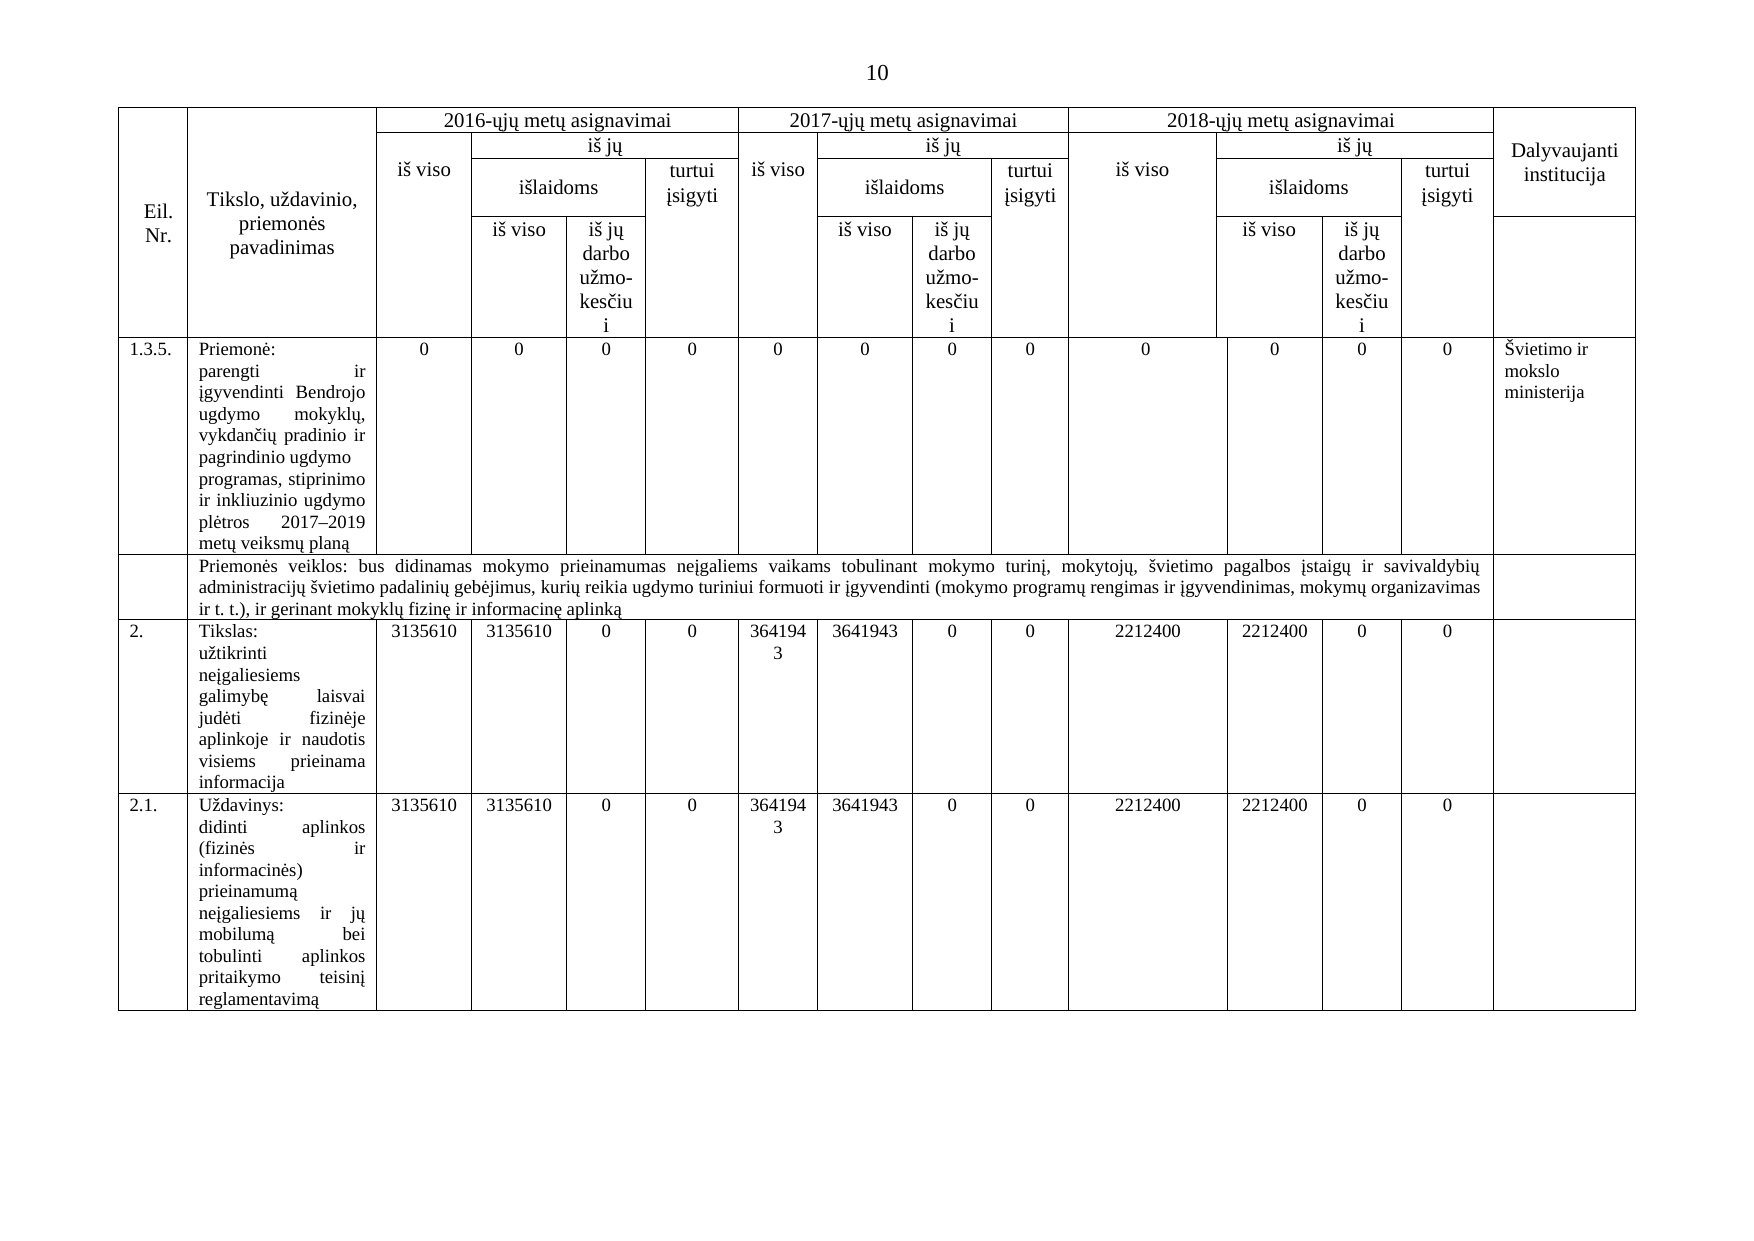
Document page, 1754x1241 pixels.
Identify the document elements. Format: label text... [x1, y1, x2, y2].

table_cell iš viso [472, 217, 566, 337]
table_cell Švietimo ir mokslo ministerija [1494, 338, 1635, 554]
table_cell [1494, 217, 1635, 337]
table_cell 2. [119, 620, 187, 793]
table_header Dalyvaujanti institucija [1494, 108, 1635, 216]
table_cell 2212400 [1228, 620, 1322, 793]
table_cell turtui įsigyti [992, 159, 1068, 337]
table_cell [119, 555, 187, 619]
table_cell išlaidoms [1217, 159, 1401, 216]
table_cell iš viso [1069, 133, 1216, 337]
table_cell išlaidoms [472, 159, 645, 216]
table_cell 0 [992, 338, 1068, 554]
table_cell 0 [377, 338, 471, 554]
table_cell 0 [567, 338, 645, 554]
table_header 2018-ųjų metų asignavimai [1069, 108, 1493, 132]
table_cell išlaidoms [818, 159, 991, 216]
table_cell 0 [739, 338, 817, 554]
table_cell 3135610 [377, 620, 471, 793]
table_cell 0 [646, 338, 738, 554]
table_cell 2212400 [1069, 794, 1227, 1009]
table_header 2017-ųjų metų asignavimai [739, 108, 1068, 132]
table_cell 0 [913, 794, 991, 1009]
table_cell iš jų darbo užmo-kesčiui [913, 217, 991, 337]
table_cell turtui įsigyti [646, 159, 738, 337]
table_cell 0 [567, 794, 645, 1009]
table_cell 0 [646, 620, 738, 793]
table_cell 0 [1402, 338, 1493, 554]
table_header 2016-ųjų metų asignavimai [377, 108, 738, 132]
table_cell Uždavinys: didinti aplinkos (fizinės ir informacinės) prieinamumą neįgaliesiems ir jų mobilumą bei tobulinti aplinkos pritaikymo teisinį reglamentavimą [188, 794, 376, 1009]
table_cell iš jų darbo užmo-kesčiui [1323, 217, 1401, 337]
table_cell 3641943 [818, 620, 912, 793]
table_cell 0 [913, 338, 991, 554]
table_cell 3641943 [818, 794, 912, 1009]
table_cell 0 [913, 620, 991, 793]
table_cell [1494, 620, 1635, 793]
table_cell 3641943 [739, 620, 817, 793]
table_cell 2.1. [119, 794, 187, 1009]
table_cell iš jų darbo užmo- kesčiui [567, 217, 645, 337]
table_cell [1494, 794, 1635, 1009]
table_cell Tikslas: užtikrinti neįgaliesiems galimybę laisvai judėti fizinėje aplinkoje ir naudotis visiems prieinama informacija [188, 620, 376, 793]
table_cell 0 [1323, 794, 1401, 1009]
table_cell iš viso [818, 217, 912, 337]
table_cell 0 [1402, 620, 1493, 793]
table_cell iš jų [472, 133, 738, 157]
table_cell 0 [1402, 794, 1493, 1009]
table_cell Priemonės veiklos: bus didinamas mokymo prieinamumas neįgaliems vaikams tobulinant mokymo turinį, mokytojų, švietimo pagalbos įstaigų ir savivaldybių administracijų švietimo padalinių gebėjimus, kurių reikia ugdymo turiniui formuoti ir įgyvendinti (mokymo programų rengimas ir įgyvendinimas, mokymų organizavimas ir t. t.), ir gerinant mokyklų fizinę ir informacinę aplinką [188, 555, 1493, 619]
table_cell 0 [1323, 338, 1401, 554]
table_cell 2212400 [1228, 794, 1322, 1009]
table_cell 3135610 [472, 794, 566, 1009]
table_cell 1.3.5. [119, 338, 187, 554]
table_cell 3135610 [472, 620, 566, 793]
table_header Tikslo, uždavinio, priemonės pavadinimas [188, 108, 376, 337]
table_cell iš jų [818, 133, 1068, 157]
table_cell iš viso [377, 133, 471, 337]
table_cell 0 [992, 620, 1068, 793]
table_cell 3641943 [739, 794, 817, 1009]
table_cell 0 [818, 338, 912, 554]
table_cell [1494, 555, 1635, 619]
table_cell 0 [1228, 338, 1322, 554]
table_cell 0 [472, 338, 566, 554]
table_cell turtui įsigyti [1402, 159, 1493, 337]
table_cell 0 [1323, 620, 1401, 793]
table_header Eil. Nr. [119, 108, 187, 337]
table_cell iš viso [739, 133, 817, 337]
table_cell 0 [1069, 338, 1227, 554]
table_cell 3135610 [377, 794, 471, 1009]
table_cell iš viso [1217, 217, 1322, 337]
table_cell 0 [646, 794, 738, 1009]
table_cell Priemonė: parengti ir įgyvendinti Bendrojo ugdymo mokyklų, vykdančių pradinio ir pagrindinio ugdymo programas, stiprinimo ir inkliuzinio ugdymo plėtros 2017–2019 metų veiksmų planą [188, 338, 376, 554]
table_cell 2212400 [1069, 620, 1227, 793]
table_cell iš jų [1217, 133, 1493, 157]
table_cell 0 [567, 620, 645, 793]
table_cell 0 [992, 794, 1068, 1009]
